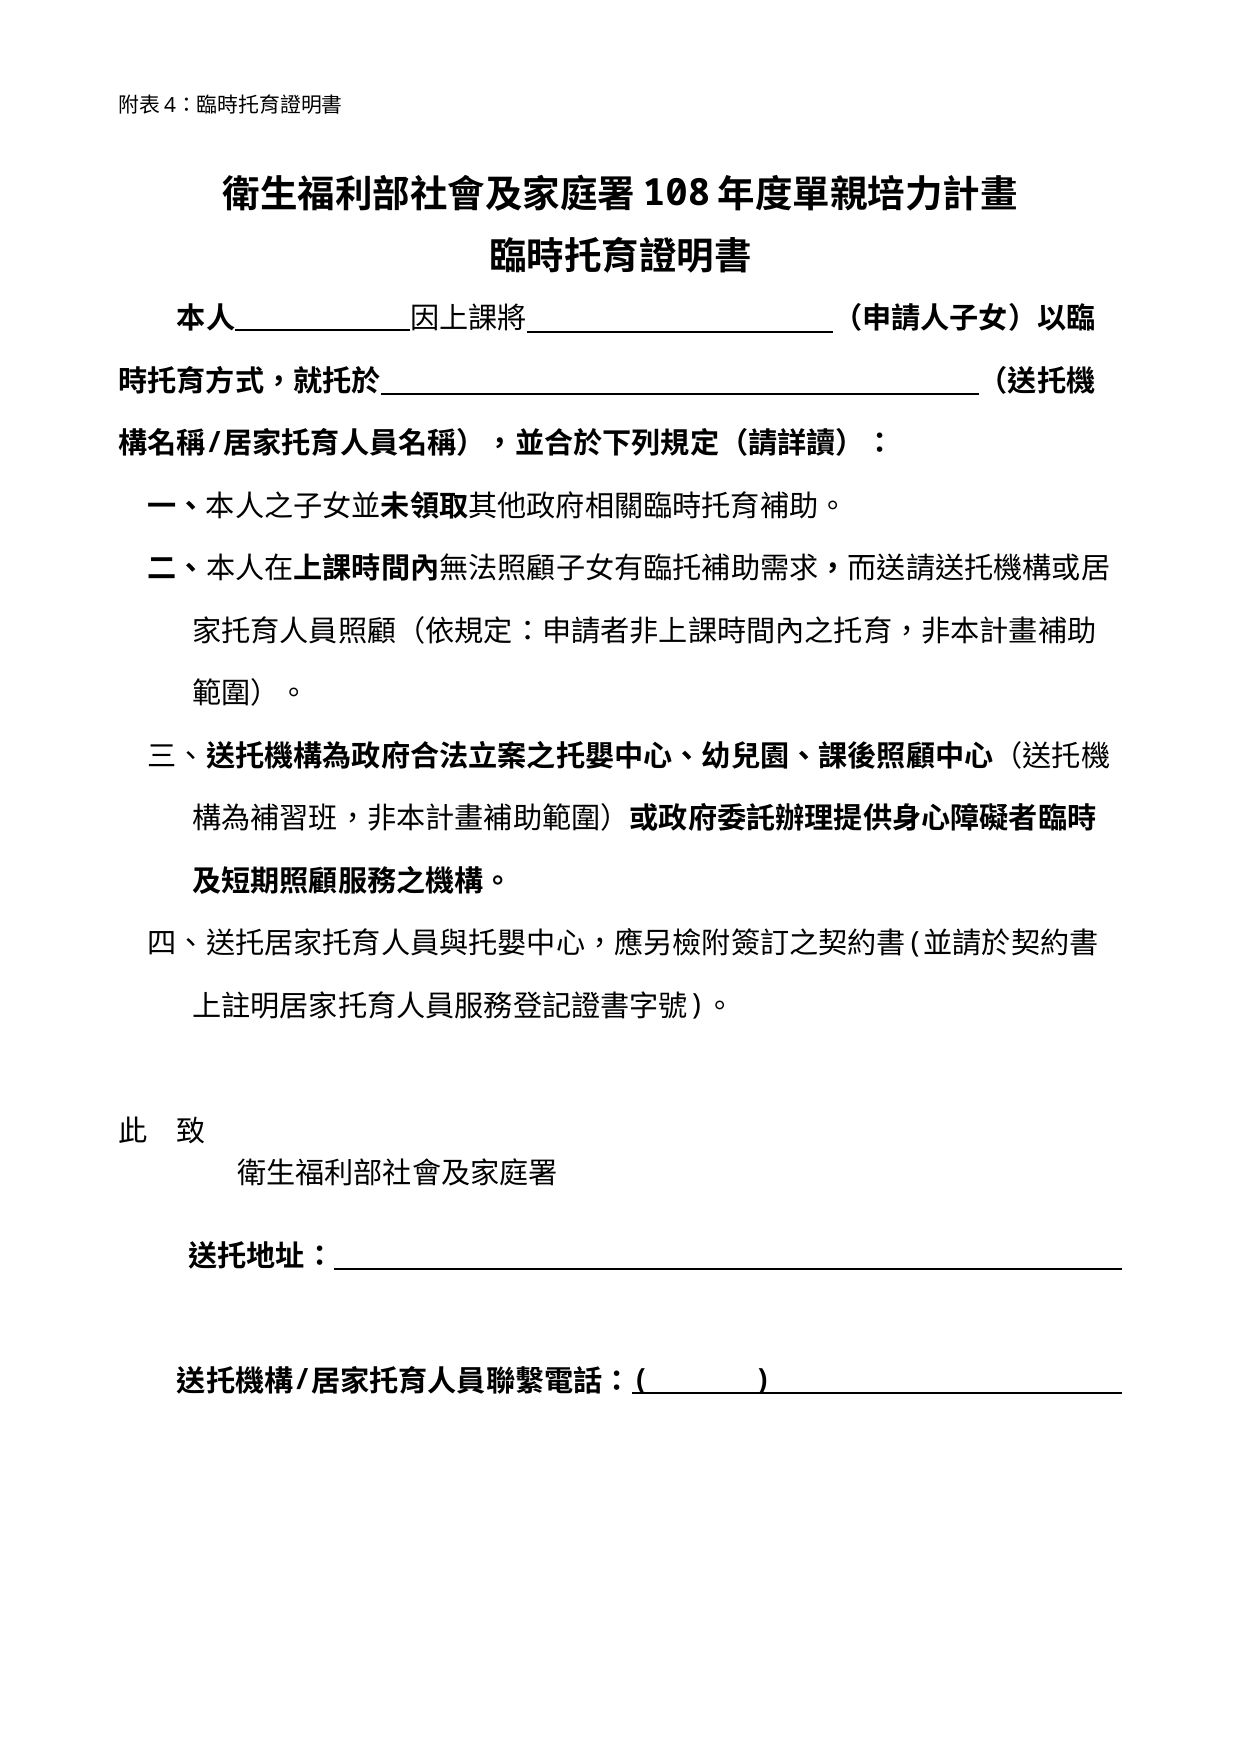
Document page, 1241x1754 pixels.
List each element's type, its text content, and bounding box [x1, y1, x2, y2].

text 一、本人之子女並未領取其他政府相關臨時托育補助。 [118, 462, 1122, 524]
text 衛生福利部社會及家庭署 [193, 1149, 1122, 1191]
text 送托地址： [118, 1212, 1122, 1274]
text 四、送托居家托育人員與托嬰中心，應另檢附簽訂之契約書(並請於契約書上註明居家托育人員服務登記證書字號)。 [147, 899, 1122, 1024]
text 本人 因上課將 （申請人子女）以臨時托育方式，就托於 （送托機構名稱/居家托育人員名稱），並合於下列規定（請詳讀）： [118, 274, 1122, 462]
text 臨時托育證明書 [118, 212, 1122, 274]
text 三、送托機構為政府合法立案之托嬰中心、幼兒園、課後照顧中心（送托機構為補習班，非本計畫補助範圍）或政府委託辦理提供身心障礙者臨時及短期照顧服務之機構。 [147, 712, 1122, 899]
text 二、本人在上課時間內無法照顧子女有臨托補助需求，而送請送托機構或居家托育人員照顧（依規定：申請者非上課時間內之托育，非本計畫補助範圍）。 [147, 524, 1122, 712]
text 衛生福利部社會及家庭署108年度單親培力計畫 [118, 149, 1122, 212]
text 此 致 [118, 1087, 1122, 1149]
text 送托機構/居家托育人員聯繫電話：( ) [118, 1337, 1122, 1399]
